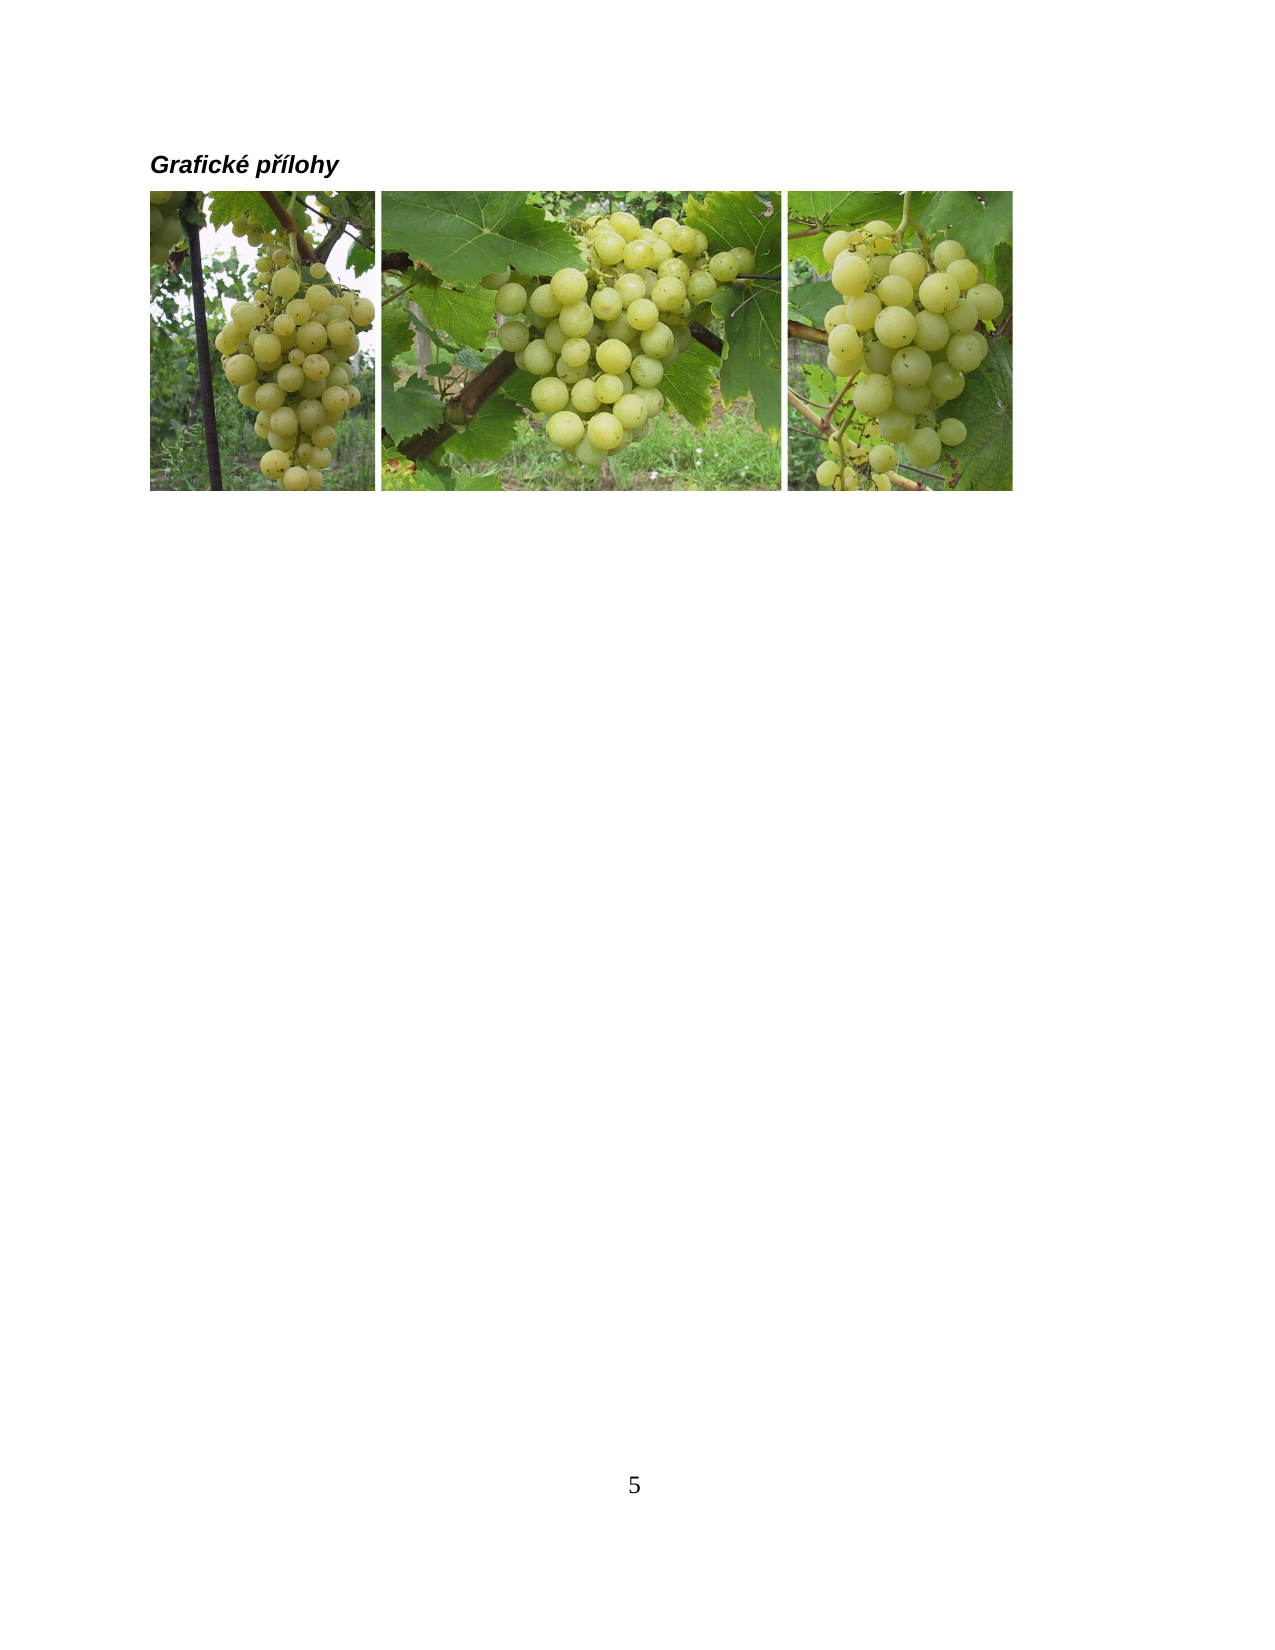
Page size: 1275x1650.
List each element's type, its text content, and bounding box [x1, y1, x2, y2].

picture [381, 191, 782, 491]
picture [150, 191, 375, 491]
picture [787, 191, 1013, 491]
subtitle Grafické přílohy [150, 150, 1125, 178]
